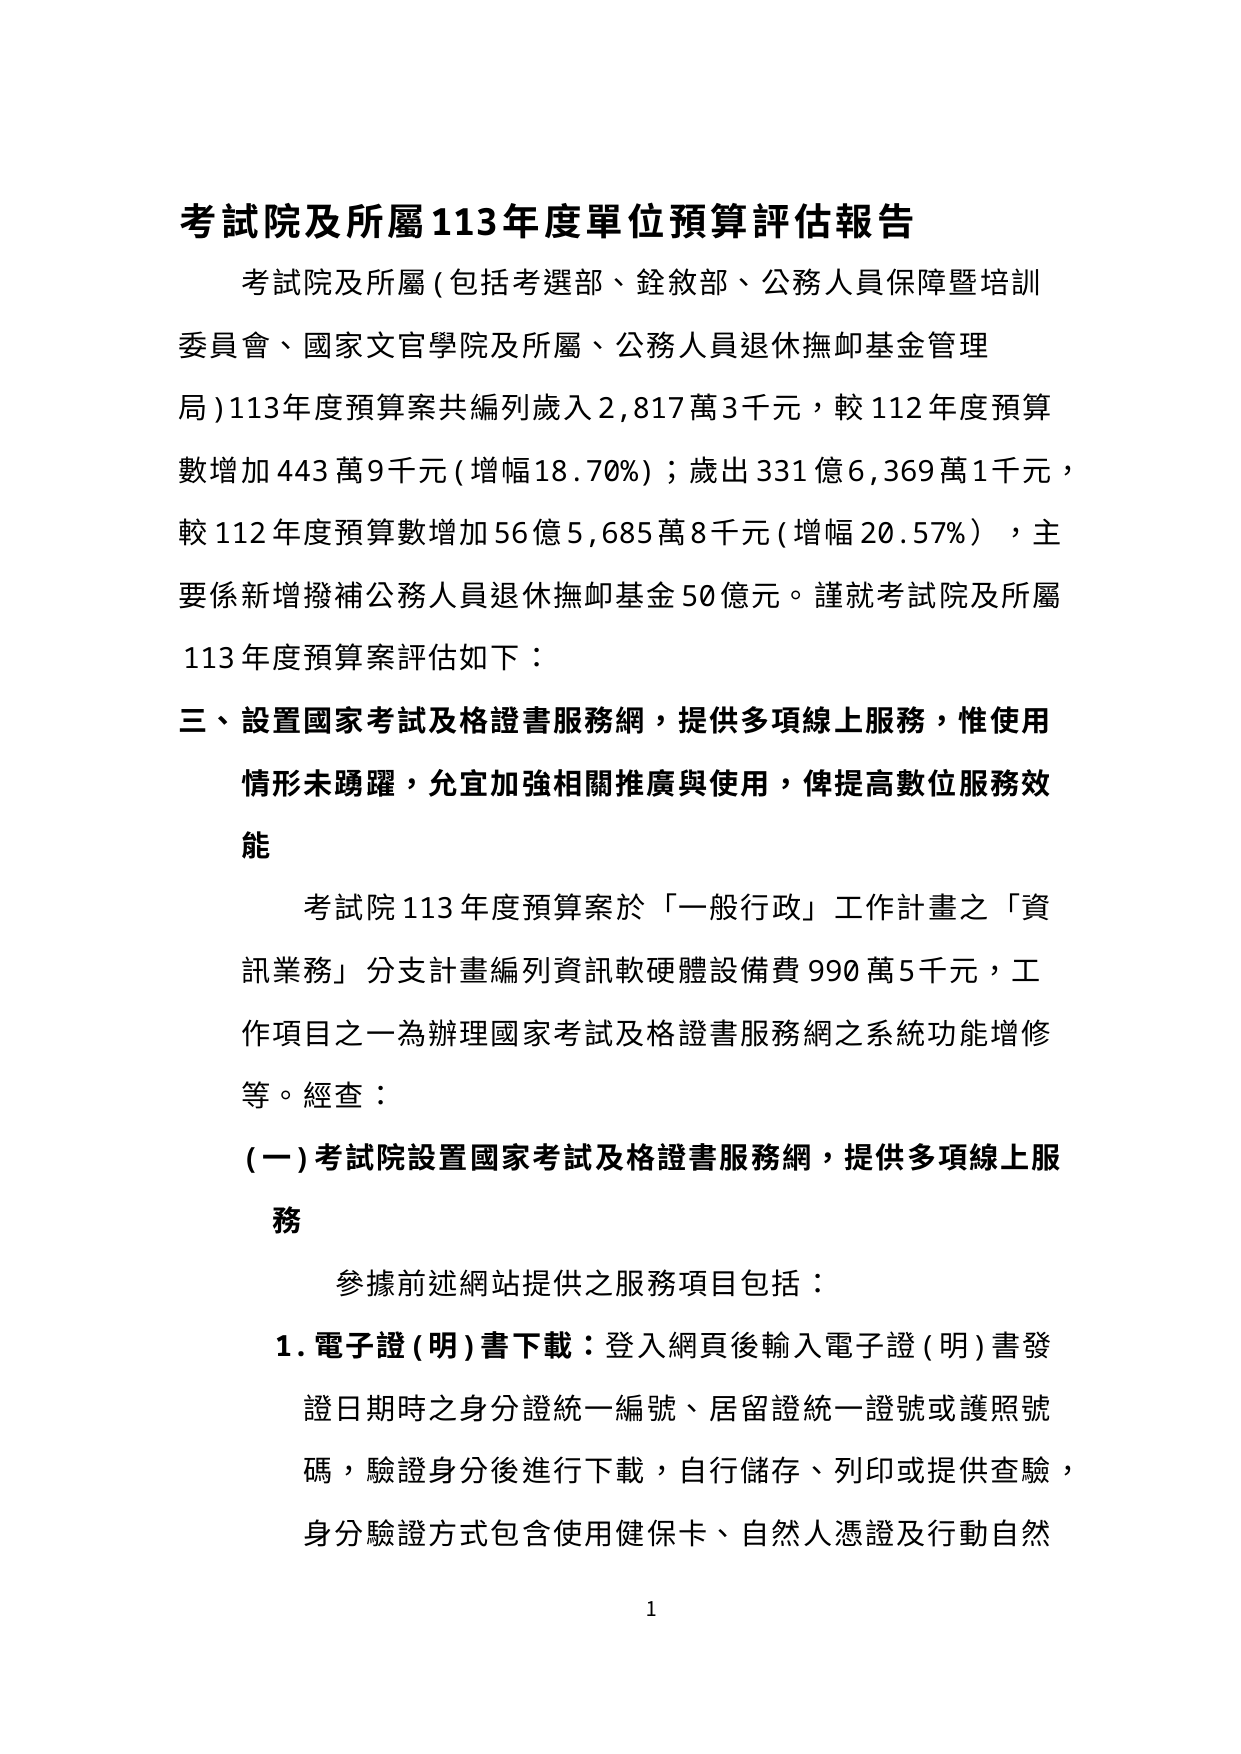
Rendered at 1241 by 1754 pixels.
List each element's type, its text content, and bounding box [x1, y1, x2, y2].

text 考試院及所屬(包括考選部、銓敘部、公務人員保障暨培訓委員會、國家文官學院及所屬、公務人員退休撫卹基金管理局)113年度預算案共編列歲入2,817萬3千元，較112年度預算數增加443萬9千元(增幅18.70%)；歲出331億6,369萬1千元，較112年度預算數增加56億5,685萬8千元(增幅20.57%），主要係新增撥補公務人員退休撫卹基金50億元。謹就考試院及所屬113年度預算案評估如下： [177, 240, 1063, 677]
text 考試院及所屬113年度單位預算評估報告 [177, 177, 1063, 240]
text 考試院113年度預算案於「一般行政」工作計畫之「資訊業務」分支計畫編列資訊軟硬體設備費990萬5千元，工作項目之一為辦理國家考試及格證書服務網之系統功能增修等。經查： [236, 865, 1063, 1115]
text (一)考試院設置國家考試及格證書服務網，提供多項線上服務 [236, 1115, 1063, 1240]
text 參據前述網站提供之服務項目包括： [266, 1240, 1063, 1302]
text 1.電子證(明)書下載：登入網頁後輸入電子證(明)書發證日期時之身分證統一編號、居留證統一證號或護照號碼，驗證身分後進行下載，自行儲存、列印或提供查驗，身分驗證方式包含使用健保卡、自然人憑證及行動自然人憑證。 [266, 1302, 1063, 1552]
text 三、設置國家考試及格證書服務網，提供多項線上服務，惟使用情形未踴躍，允宜加強相關推廣與使用，俾提高數位服務效能 [177, 677, 1063, 865]
